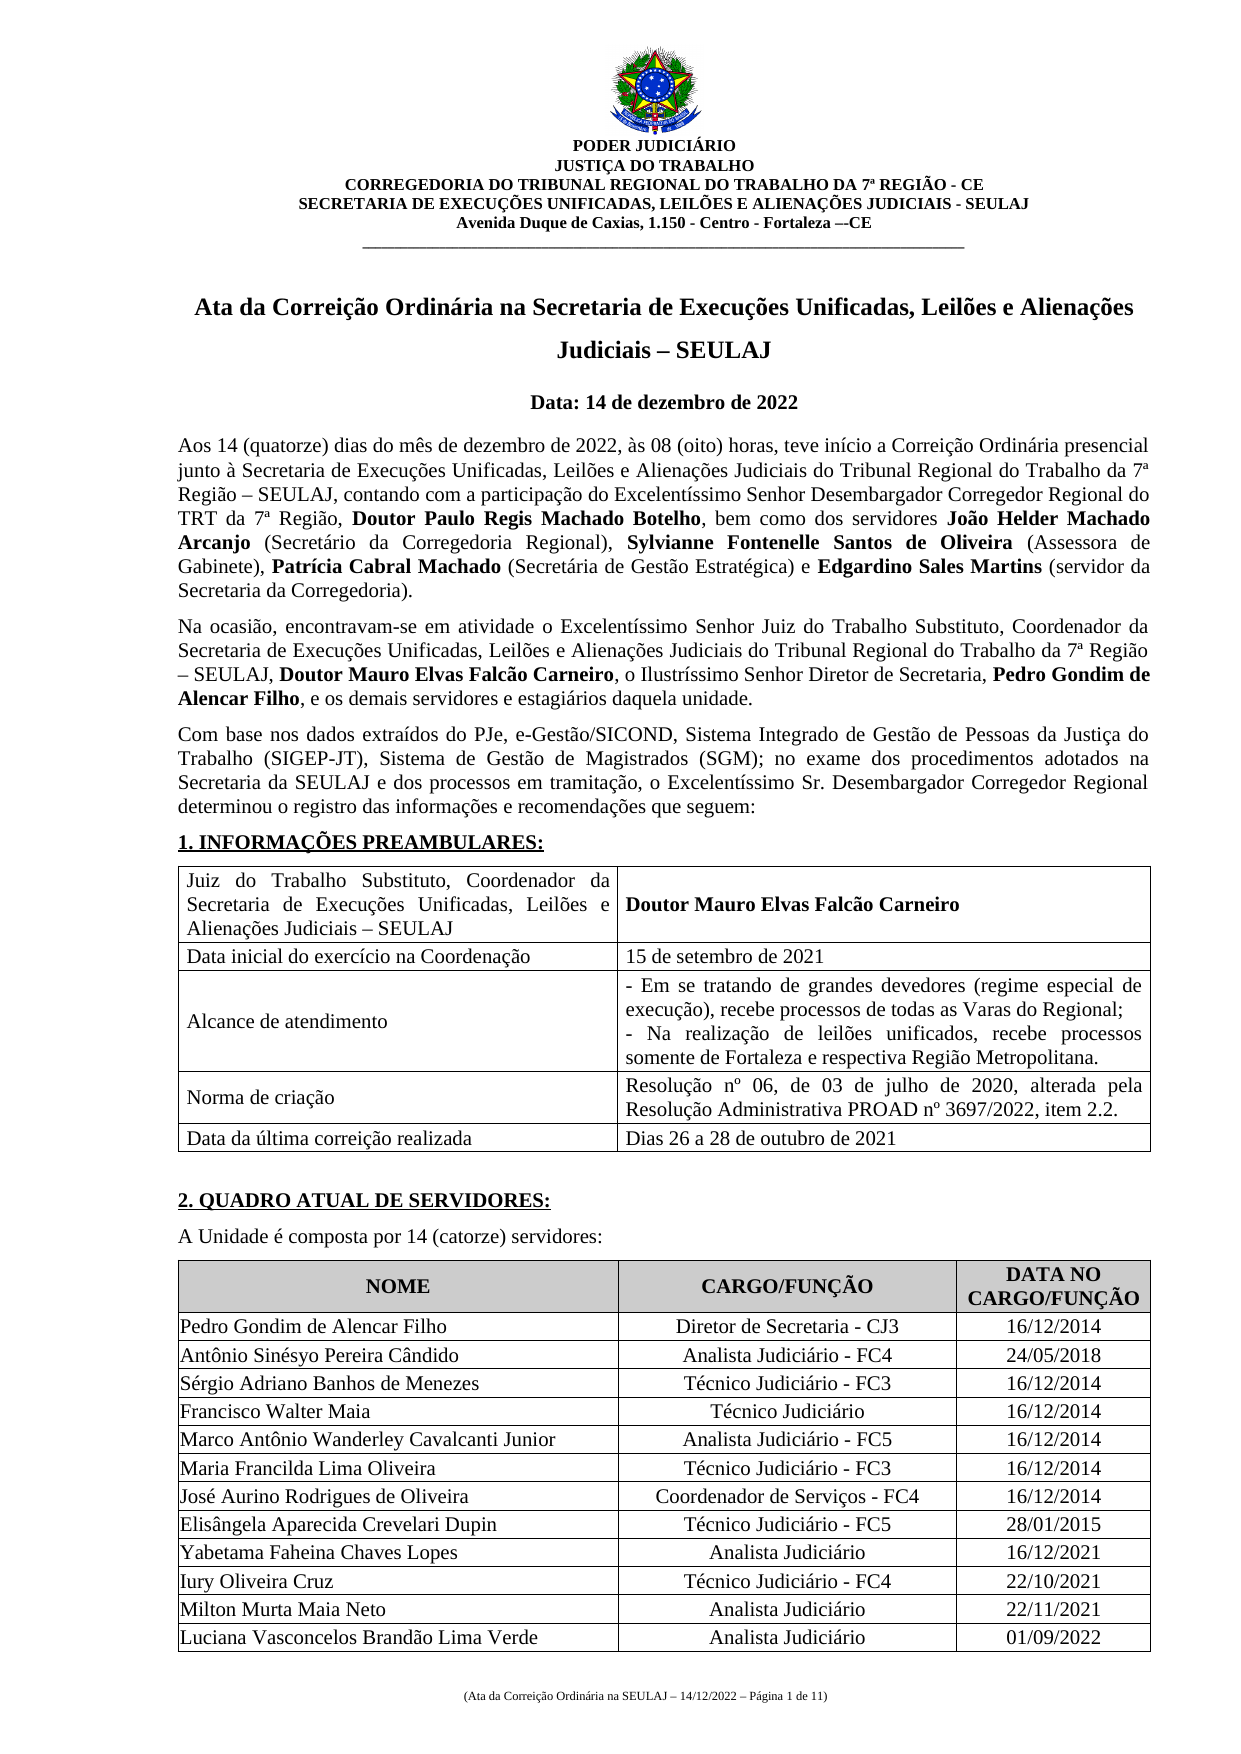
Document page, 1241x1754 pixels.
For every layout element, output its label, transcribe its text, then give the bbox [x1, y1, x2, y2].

text 1. INFORMAÇÕES PREAMBULARES: [178, 830, 1150, 854]
table_cell Analista Judiciário [619, 1624, 956, 1651]
table_cell Analista Judiciário - FC5 [619, 1426, 956, 1453]
table_cell José Aurino Rodrigues de Oliveira [179, 1482, 618, 1509]
table_cell 16/12/2014 [957, 1482, 1150, 1509]
table_cell Maria Francilda Lima Oliveira [179, 1454, 618, 1481]
table_cell Diretor de Secretaria - CJ3 [619, 1313, 956, 1340]
table_header CARGO/FUNÇÃO [619, 1261, 956, 1312]
table_cell Norma de criação [179, 1072, 617, 1123]
table_cell 22/11/2021 [957, 1595, 1150, 1622]
table_cell Alcance de atendimento [179, 971, 617, 1071]
table_cell Francisco Walter Maia [179, 1398, 618, 1425]
table_cell Técnico Judiciário [619, 1398, 956, 1425]
table_cell Técnico Judiciário - FC3 [619, 1454, 956, 1481]
text A Unidade é composta por 14 (catorze) servidores: [178, 1224, 1150, 1248]
table_cell Analista Judiciário - FC4 [619, 1341, 956, 1368]
table_cell Sérgio Adriano Banhos de Menezes [179, 1369, 618, 1397]
text Na ocasião, encontravam-se em atividade o Excelentíssimo Senhor Juiz do Trabalho Substituto, Coordenador da Secretaria de Execuções Unificadas, Leilões e Alienações Judiciais do Tribunal Regional do Trabalho da 7ª Região – SEULAJ, Doutor Mauro Elvas Falcão Carneiro, o Ilustríssimo Senhor Diretor de Secretaria, Pedro Gondim de Alencar Filho, e os demais servidores e estagiários daquela unidade. [178, 614, 1150, 710]
table_cell Técnico Judiciário - FC4 [619, 1567, 956, 1594]
table_cell 16/12/2014 [957, 1426, 1150, 1453]
table_cell Iury Oliveira Cruz [179, 1567, 618, 1594]
table_cell 16/12/2014 [957, 1313, 1150, 1340]
table_header DATA NO CARGO/FUNÇÃO [957, 1261, 1150, 1312]
table_cell Data da última correição realizada [179, 1124, 617, 1151]
table_cell Coordenador de Serviços - FC4 [619, 1482, 956, 1509]
table_cell Elisângela Aparecida Crevelari Dupin [179, 1511, 618, 1538]
table_cell Marco Antônio Wanderley Cavalcanti Junior [179, 1426, 618, 1453]
table_cell Técnico Judiciário - FC5 [619, 1511, 956, 1538]
table_cell Milton Murta Maia Neto [179, 1595, 618, 1622]
picture [605, 44, 704, 136]
table_cell Antônio Sinésyo Pereira Cândido [179, 1341, 618, 1368]
table_cell 16/12/2014 [957, 1454, 1150, 1481]
table_cell 16/12/2021 [957, 1539, 1150, 1566]
text Aos 14 (quatorze) dias do mês de dezembro de 2022, às 08 (oito) horas, teve início a Correição Ordinária presencial junto à Secretaria de Execuções Unificadas, Leilões e Alienações Judiciais do Tribunal Regional do Trabalho da 7ª Região – SEULAJ, contando com a participação do Excelentíssimo Senhor Desembargador Corregedor Regional do TRT da 7ª Região, Doutor Paulo Regis Machado Botelho, bem como dos servidores João Helder Machado Arcanjo (Secretário da Corregedoria Regional), Sylvianne Fontenelle Santos de Oliveira (Assessora de Gabinete), Patrícia Cabral Machado (Secretária de Gestão Estratégica) e Edgardino Sales Martins (servidor da Secretaria da Corregedoria). [178, 433, 1150, 602]
text Data: 14 de dezembro de 2022 [178, 390, 1150, 414]
table_header NOME [179, 1261, 618, 1312]
table_cell 15 de setembro de 2021 [618, 943, 1150, 970]
table_cell Analista Judiciário [619, 1595, 956, 1622]
table_cell Dias 26 a 28 de outubro de 2021 [618, 1124, 1150, 1151]
table_cell Pedro Gondim de Alencar Filho [179, 1313, 618, 1340]
table_cell 24/05/2018 [957, 1341, 1150, 1368]
table_cell - Em se tratando de grandes devedores (regime especial de execução), recebe processos de todas as Varas do Regional; - Na realização de leilões unificados, recebe processos somente de Fortaleza e respectiva Região Metropolitana. [618, 971, 1150, 1071]
table_cell Luciana Vasconcelos Brandão Lima Verde [179, 1624, 618, 1651]
table_cell Data inicial do exercício na Coordenação [179, 943, 617, 970]
table_cell 16/12/2014 [957, 1398, 1150, 1425]
table_cell Analista Judiciário [619, 1539, 956, 1566]
table_cell Resolução nº 06, de 03 de julho de 2020, alterada pela Resolução Administrativa PROAD nº 3697/2022, item 2.2. [618, 1072, 1150, 1123]
table_header Doutor Mauro Elvas Falcão Carneiro [618, 867, 1150, 942]
table_cell 16/12/2014 [957, 1369, 1150, 1397]
table_cell 28/01/2015 [957, 1511, 1150, 1538]
table_cell 01/09/2022 [957, 1624, 1150, 1651]
text Com base nos dados extraídos do PJe, e-Gestão/SICOND, Sistema Integrado de Gestão de Pessoas da Justiça do Trabalho (SIGEP-JT), Sistema de Gestão de Magistrados (SGM); no exame dos procedimentos adotados na Secretaria da SEULAJ e dos processos em tramitação, o Excelentíssimo Sr. Desembargador Corregedor Regional determinou o registro das informações e recomendações que seguem: [178, 722, 1150, 818]
table_cell Técnico Judiciário - FC3 [619, 1369, 956, 1397]
table_header Juiz do Trabalho Substituto, Coordenador da Secretaria de Execuções Unificadas, Leilões e Alienações Judiciais – SEULAJ [179, 867, 617, 942]
table_cell 22/10/2021 [957, 1567, 1150, 1594]
text Ata da Correição Ordinária na Secretaria de Execuções Unificadas, Leilões e Alienações Judiciais – SEULAJ [178, 292, 1150, 364]
text 2. QUADRO ATUAL DE SERVIDORES: [178, 1188, 1150, 1212]
table_cell Yabetama Faheina Chaves Lopes [179, 1539, 618, 1566]
